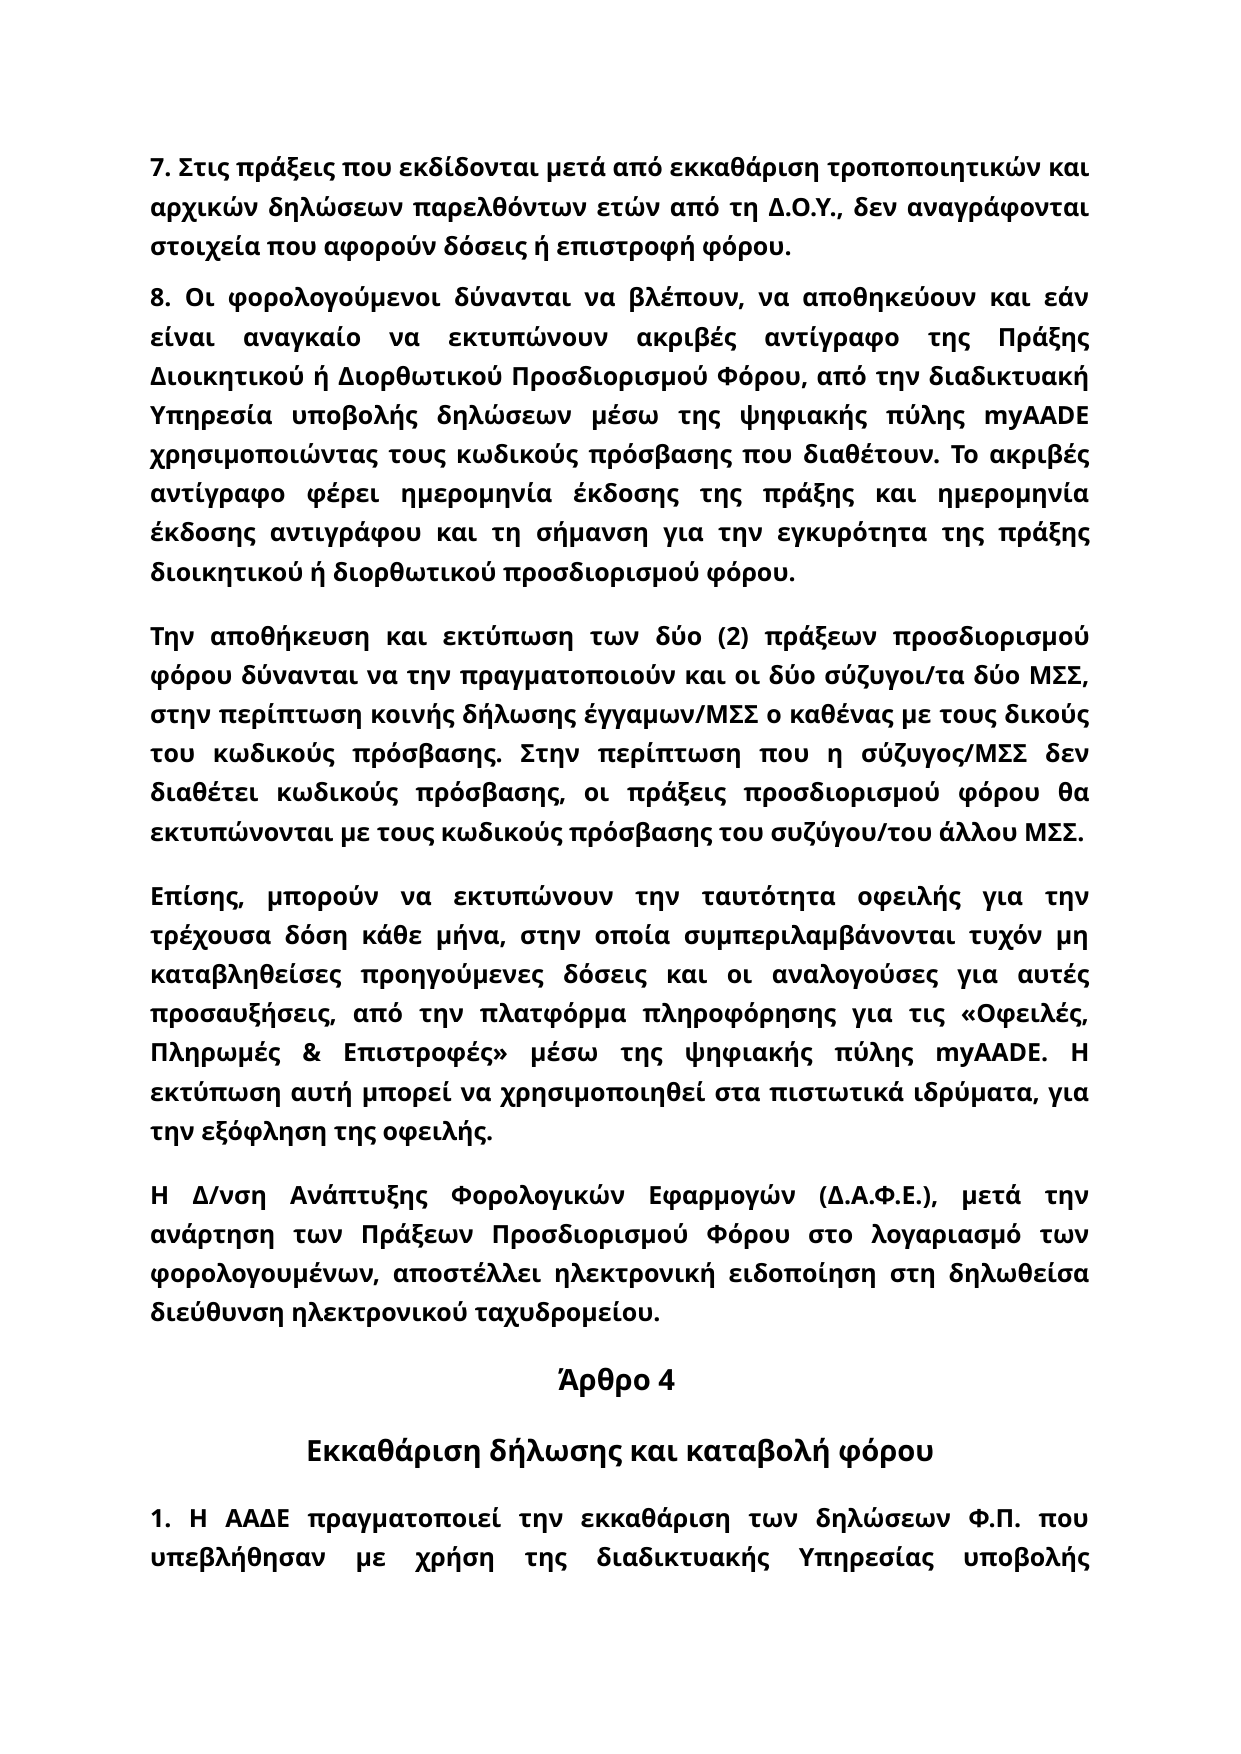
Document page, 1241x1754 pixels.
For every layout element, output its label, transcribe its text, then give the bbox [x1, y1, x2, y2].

text 8. Οι φορολογούμενοι δύνανται να βλέπουν, να αποθηκεύουν και εάν είναι αναγκαίο να εκτυπώνουν ακριβές αντίγραφο της Πράξης Διοικητικού ή Διορθωτικού Προσδιορισμού Φόρου, από την διαδικτυακή Υπηρεσία υποβολής δηλώσεων μέσω της ψηφιακής πύλης myAADE χρησιμοποιώντας τους κωδικούς πρόσβασης που διαθέτουν. Το ακριβές αντίγραφο φέρει ημερομηνία έκδοσης της πράξης και ημερομηνία έκδοσης αντιγράφου και τη σήμανση για την εγκυρότητα της πράξης διοικητικού ή διορθωτικού προσδιορισμού φόρου. [150, 280, 1090, 588]
text Την αποθήκευση και εκτύπωση των δύο (2) πράξεων προσδιορισμού φόρου δύνανται να την πραγματοποιούν και οι δύο σύζυγοι/τα δύο ΜΣΣ, στην περίπτωση κοινής δήλωσης έγγαμων/ΜΣΣ ο καθένας με τους δικούς του κωδικούς πρόσβασης. Στην περίπτωση που η σύζυγος/ΜΣΣ δεν διαθέτει κωδικούς πρόσβασης, οι πράξεις προσδιορισμού φόρου θα εκτυπώνονται με τους κωδικούς πρόσβασης του συζύγου/του άλλου ΜΣΣ. [150, 618, 1090, 848]
text 1. Η ΑΑΔΕ πραγματοποιεί την εκκαθάριση των δηλώσεων Φ.Π. που υπεβλήθησαν με χρήση της διαδικτυακής Υπηρεσίας υποβολής [150, 1500, 1090, 1574]
subtitle Άρθρο 4 [150, 1359, 1090, 1399]
text Επίσης, μπορούν να εκτυπώνουν την ταυτότητα οφειλής για την τρέχουσα δόση κάθε μήνα, στην οποία συμπεριλαμβάνονται τυχόν μη καταβληθείσες προηγούμενες δόσεις και οι αναλογούσες για αυτές προσαυξήσεις, από την πλατφόρμα πληροφόρησης για τις «Οφειλές, Πληρωμές & Επιστροφές» μέσω της ψηφιακής πύλης myAADE. Η εκτύπωση αυτή μπορεί να χρησιμοποιηθεί στα πιστωτικά ιδρύματα, για την εξόφληση της οφειλής. [150, 878, 1090, 1147]
text 7. Στις πράξεις που εκδίδονται μετά από εκκαθάριση τροποποιητικών και αρχικών δηλώσεων παρελθόντων ετών από τη Δ.Ο.Υ., δεν αναγράφονται στοιχεία που αφορούν δόσεις ή επιστροφή φόρου. [150, 150, 1090, 262]
subtitle Εκκαθάριση δήλωσης και καταβολή φόρου [150, 1430, 1090, 1469]
text Η Δ/νση Ανάπτυξης Φορολογικών Εφαρμογών (Δ.Α.Φ.Ε.), μετά την ανάρτηση των Πράξεων Προσδιορισμού Φόρου στο λογαριασμό των φορολογουμένων, αποστέλλει ηλεκτρονική ειδοποίηση στη δηλωθείσα διεύθυνση ηλεκτρονικού ταχυδρομείου. [150, 1177, 1090, 1329]
